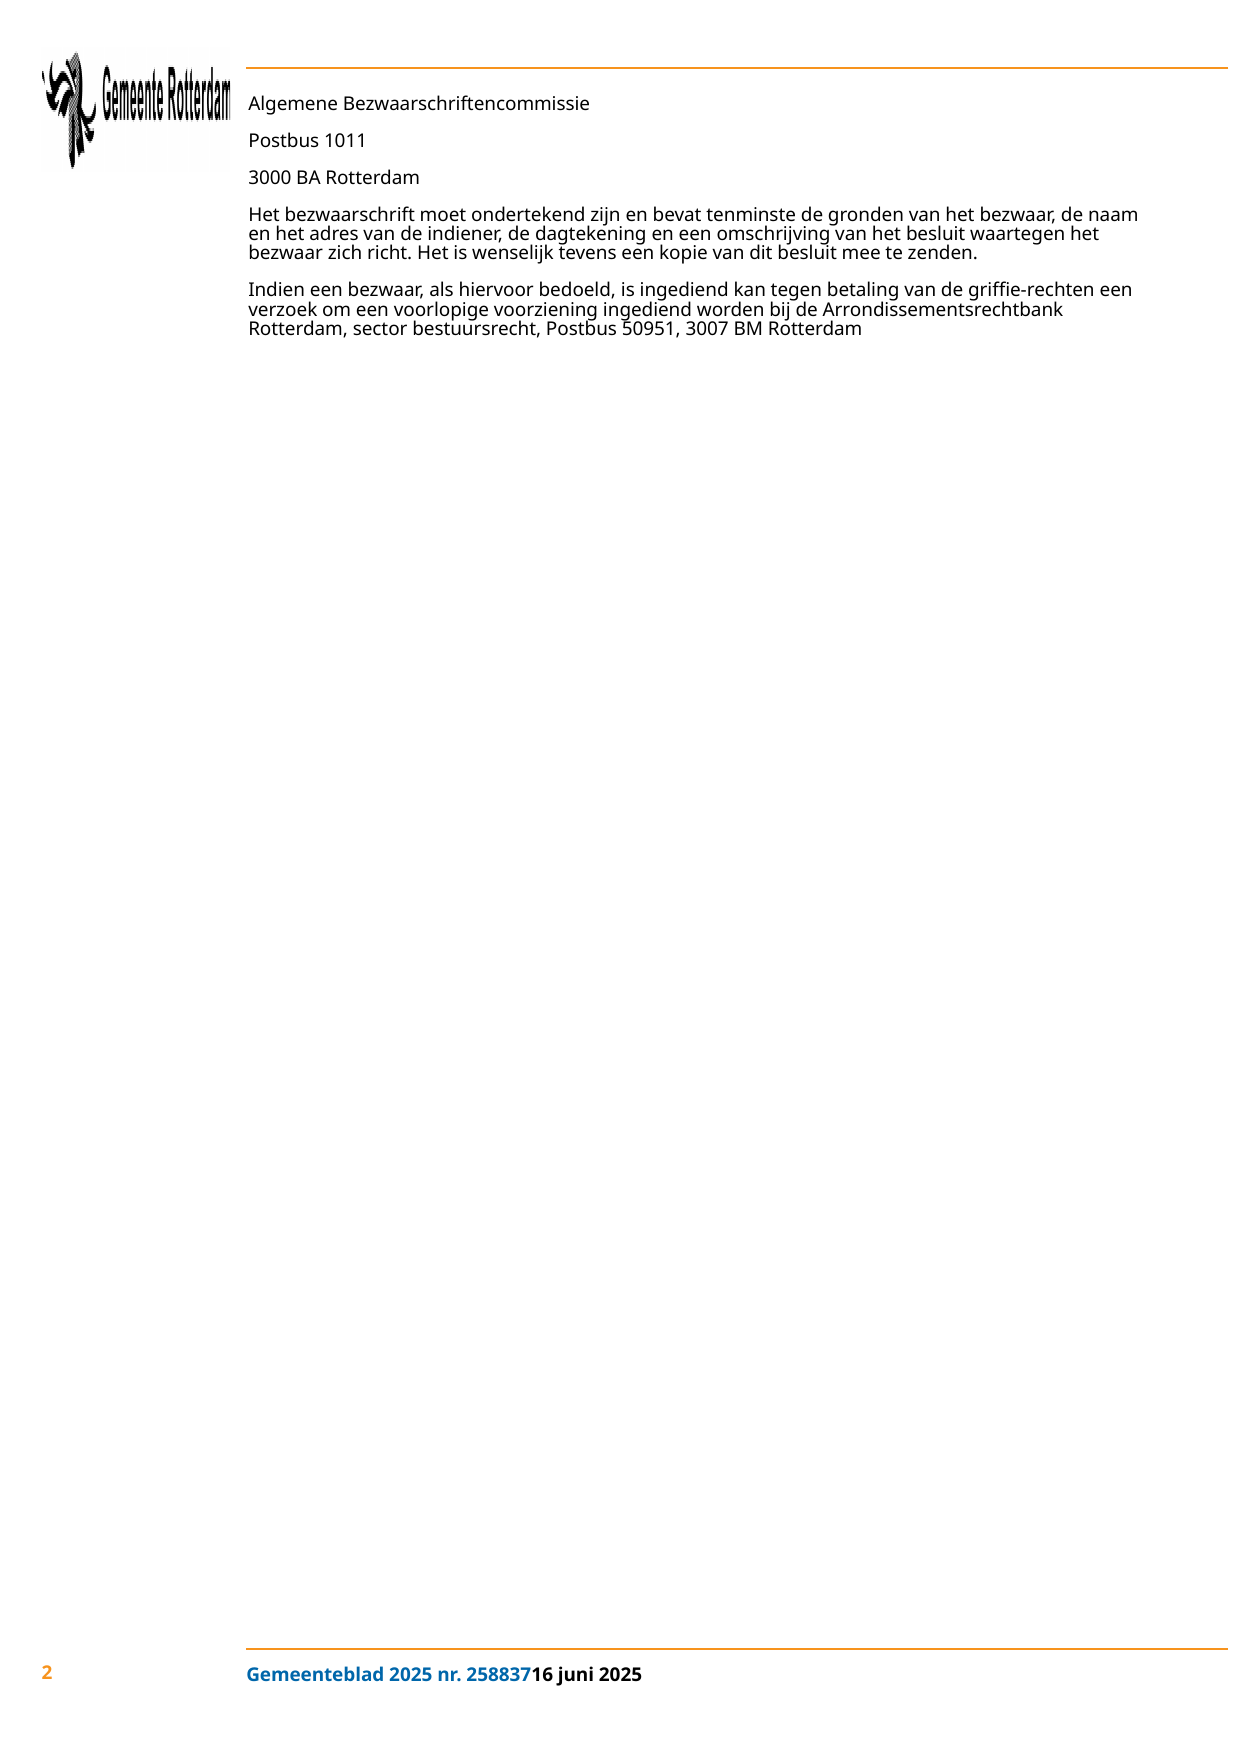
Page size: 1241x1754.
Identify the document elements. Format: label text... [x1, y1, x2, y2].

text Postbus 1011 [248, 132, 1152, 151]
text Het bezwaarschrift moet ondertekend zijn en bevat tenminste de gronden van het bezwaar, de naam en het adres van de indiener, de dagtekening en een omschrijving van het besluit waartegen het bezwaar zich richt. Het is wenselijk tevens een kopie van dit besluit mee te zenden. [248, 206, 1152, 263]
picture [41, 47, 231, 172]
text Indien een bezwaar, als hiervoor bedoeld, is ingediend kan tegen betaling van de griffie-rechten een verzoek om een voorlopige voorziening ingediend worden bij de Arrondissementsrechtbank Rotterdam, sector bestuursrecht, Postbus 50951, 3007 BM Rotterdam [248, 281, 1152, 339]
text 3000 BA Rotterdam [248, 169, 1152, 188]
text Algemene Bezwaarschriftencommissie [248, 95, 1152, 114]
